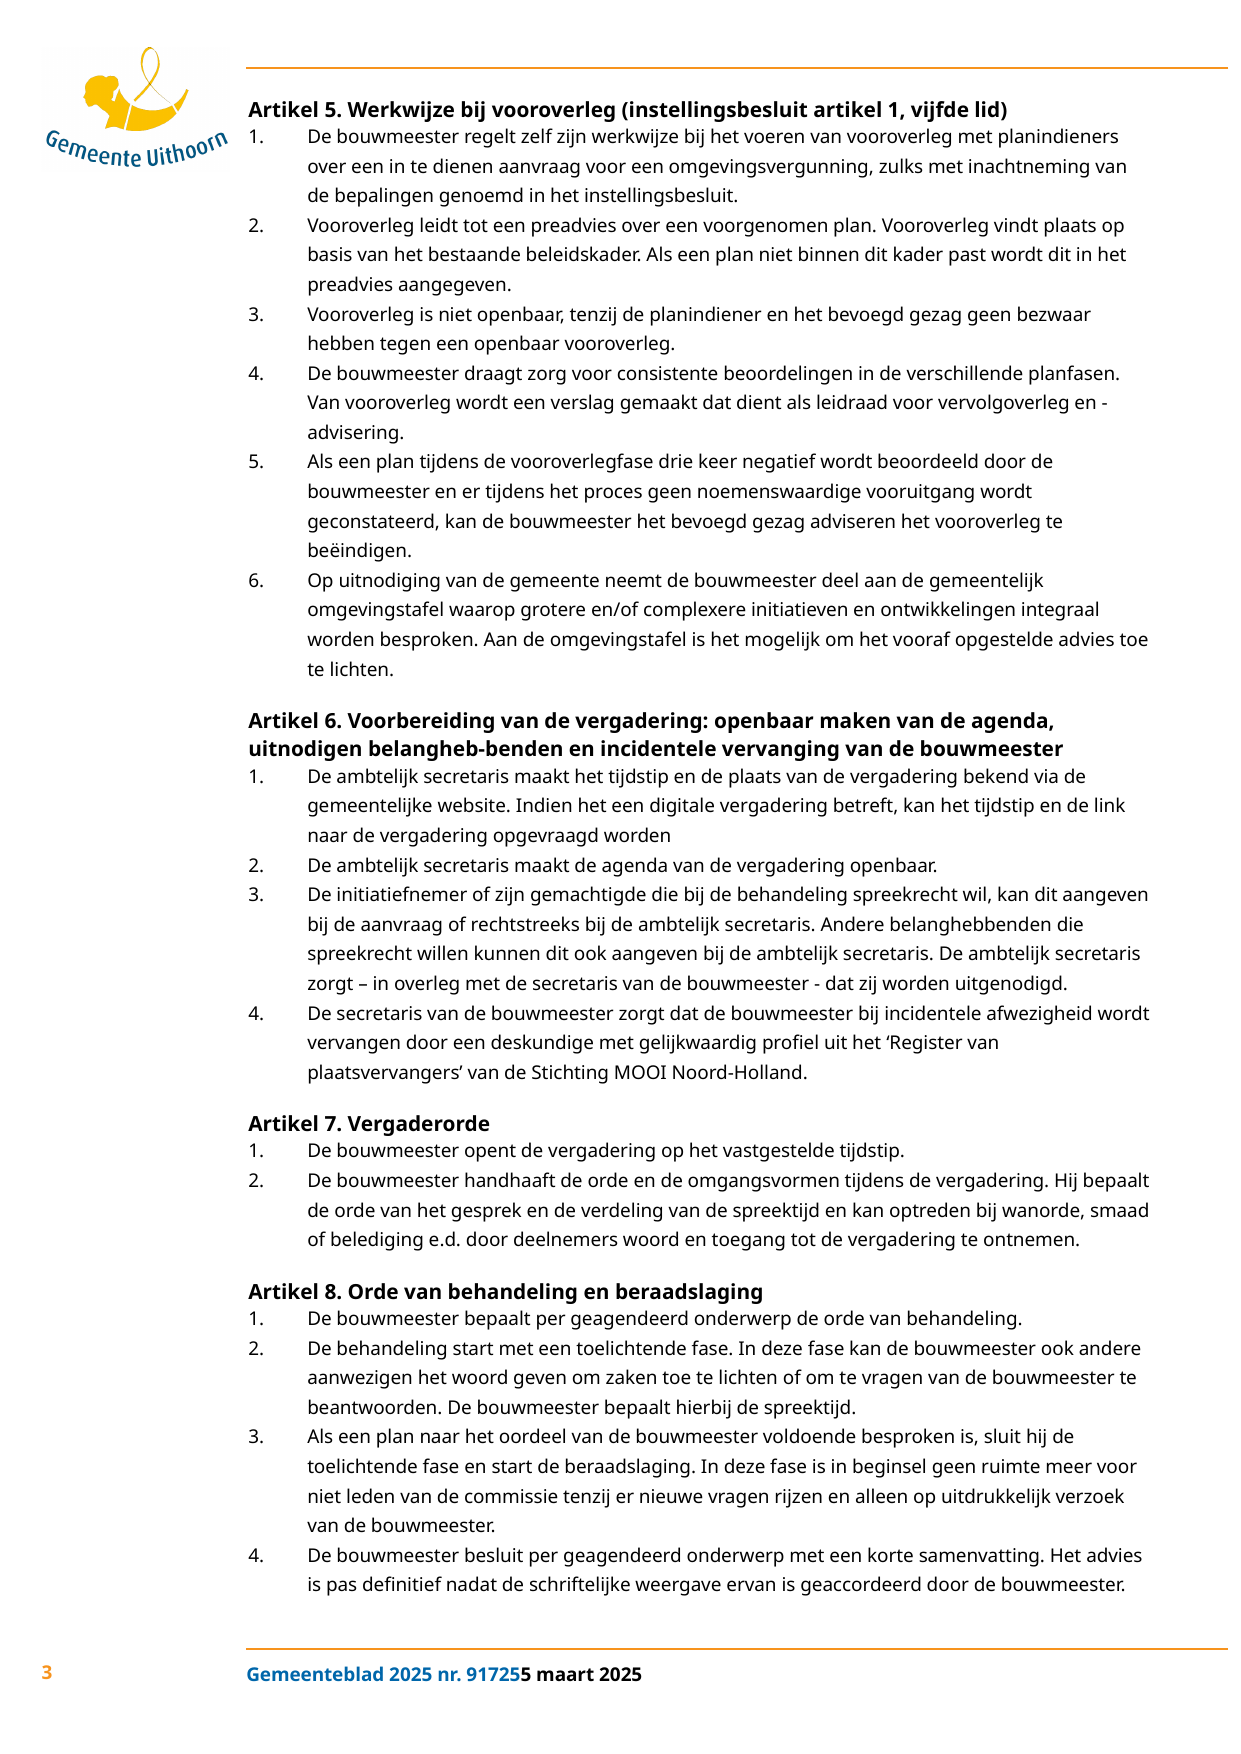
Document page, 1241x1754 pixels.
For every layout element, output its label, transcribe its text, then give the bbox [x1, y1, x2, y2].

list De bouwmeester handhaaft de orde en de omgangsvormen tijdens de vergadering. Hij bepaalt de orde van het gesprek en de verdeling van de spreektijd en kan optreden bij wanorde, smaad of belediging e.d. door deelnemers woord en toegang tot de vergadering te ontnemen. [248, 1167, 1152, 1252]
list Als een plan tijdens de vooroverlegfase drie keer negatief wordt beoordeeld door de bouwmeester en er tijdens het proces geen noemenswaardige vooruitgang wordt geconstateerd, kan de bouwmeester het bevoegd gezag adviseren het vooroverleg te beëindigen. [248, 449, 1152, 563]
text Artikel 5. Werkwijze bij vooroverleg (instellingsbesluit artikel 1, vijfde lid) [248, 95, 1152, 123]
text Artikel 6. Voorbereiding van de vergadering: openbaar maken van de agenda, uitnodigen belangheb-benden en incidentele vervanging van de bouwmeester [248, 706, 1152, 763]
list Vooroverleg is niet openbaar, tenzij de planindiener en het bevoegd gezag geen bezwaar hebben tegen een openbaar vooroverleg. [248, 301, 1152, 356]
list De bouwmeester regelt zelf zijn werkwijze bij het voeren van vooroverleg met planindieners over een in te dienen aanvraag voor een omgevingsvergunning, zulks met inachtneming van de bepalingen genoemd in het instellingsbesluit. [248, 123, 1152, 208]
list De bouwmeester besluit per geagendeerd onderwerp met een korte samenvatting. Het advies is pas definitief nadat de schriftelijke weergave ervan is geaccordeerd door de bouwmeester. [248, 1542, 1152, 1597]
list De bouwmeester opent de vergadering op het vastgestelde tijdstip. [248, 1138, 1152, 1163]
list De behandeling start met een toelichtende fase. In deze fase kan de bouwmeester ook andere aanwezigen het woord geven om zaken toe te lichten of om te vragen van de bouwmeester te beantwoorden. De bouwmeester bepaalt hierbij de spreektijd. [248, 1335, 1152, 1420]
text Artikel 7. Vergaderorde [248, 1109, 1152, 1138]
list Vooroverleg leidt tot een preadvies over een voorgenomen plan. Vooroverleg vindt plaats op basis van het bestaande beleidskader. Als een plan niet binnen dit kader past wordt dit in het preadvies aangegeven. [248, 212, 1152, 297]
list De secretaris van de bouwmeester zorgt dat de bouwmeester bij incidentele afwezigheid wordt vervangen door een deskundige met gelijkwaardig profiel uit het ‘Register van plaatsvervangers’ van de Stichting MOOI Noord-Holland. [248, 1000, 1152, 1084]
list De initiatiefnemer of zijn gemachtigde die bij de behandeling spreekrecht wil, kan dit aangeven bij de aanvraag of rechtstreeks bij de ambtelijk secretaris. Andere belanghebbenden die spreekrecht willen kunnen dit ook aangeven bij de ambtelijk secretaris. De ambtelijk secretaris zorgt – in overleg met de secretaris van de bouwmeester - dat zij worden uitgenodigd. [248, 881, 1152, 996]
list De ambtelijk secretaris maakt het tijdstip en de plaats van de vergadering bekend via de gemeentelijke website. Indien het een digitale vergadering betreft, kan het tijdstip en de link naar de vergadering opgevraagd worden [248, 763, 1152, 848]
list De bouwmeester bepaalt per geagendeerd onderwerp de orde van behandeling. [248, 1305, 1152, 1331]
text Artikel 8. Orde van behandeling en beraadslaging [248, 1277, 1152, 1305]
list Als een plan naar het oordeel van de bouwmeester voldoende besproken is, sluit hij de toelichtende fase en start de beraadslaging. In deze fase is in beginsel geen ruimte meer voor niet leden van de commissie tenzij er nieuwe vragen rijzen en alleen op uitdrukkelijk verzoek van de bouwmeester. [248, 1424, 1152, 1538]
list De ambtelijk secretaris maakt de agenda van de vergadering openbaar. [248, 852, 1152, 877]
list Op uitnodiging van de gemeente neemt de bouwmeester deel aan de gemeentelijk omgevingstafel waarop grotere en/of complexere initiatieven en ontwikkelingen integraal worden besproken. Aan de omgevingstafel is het mogelijk om het vooraf opgestelde advies toe te lichten. [248, 567, 1152, 681]
picture [41, 47, 231, 172]
list De bouwmeester draagt zorg voor consistente beoordelingen in de verschillende planfasen. Van vooroverleg wordt een verslag gemaakt dat dient als leidraad voor vervolgoverleg en -advisering. [248, 360, 1152, 445]
